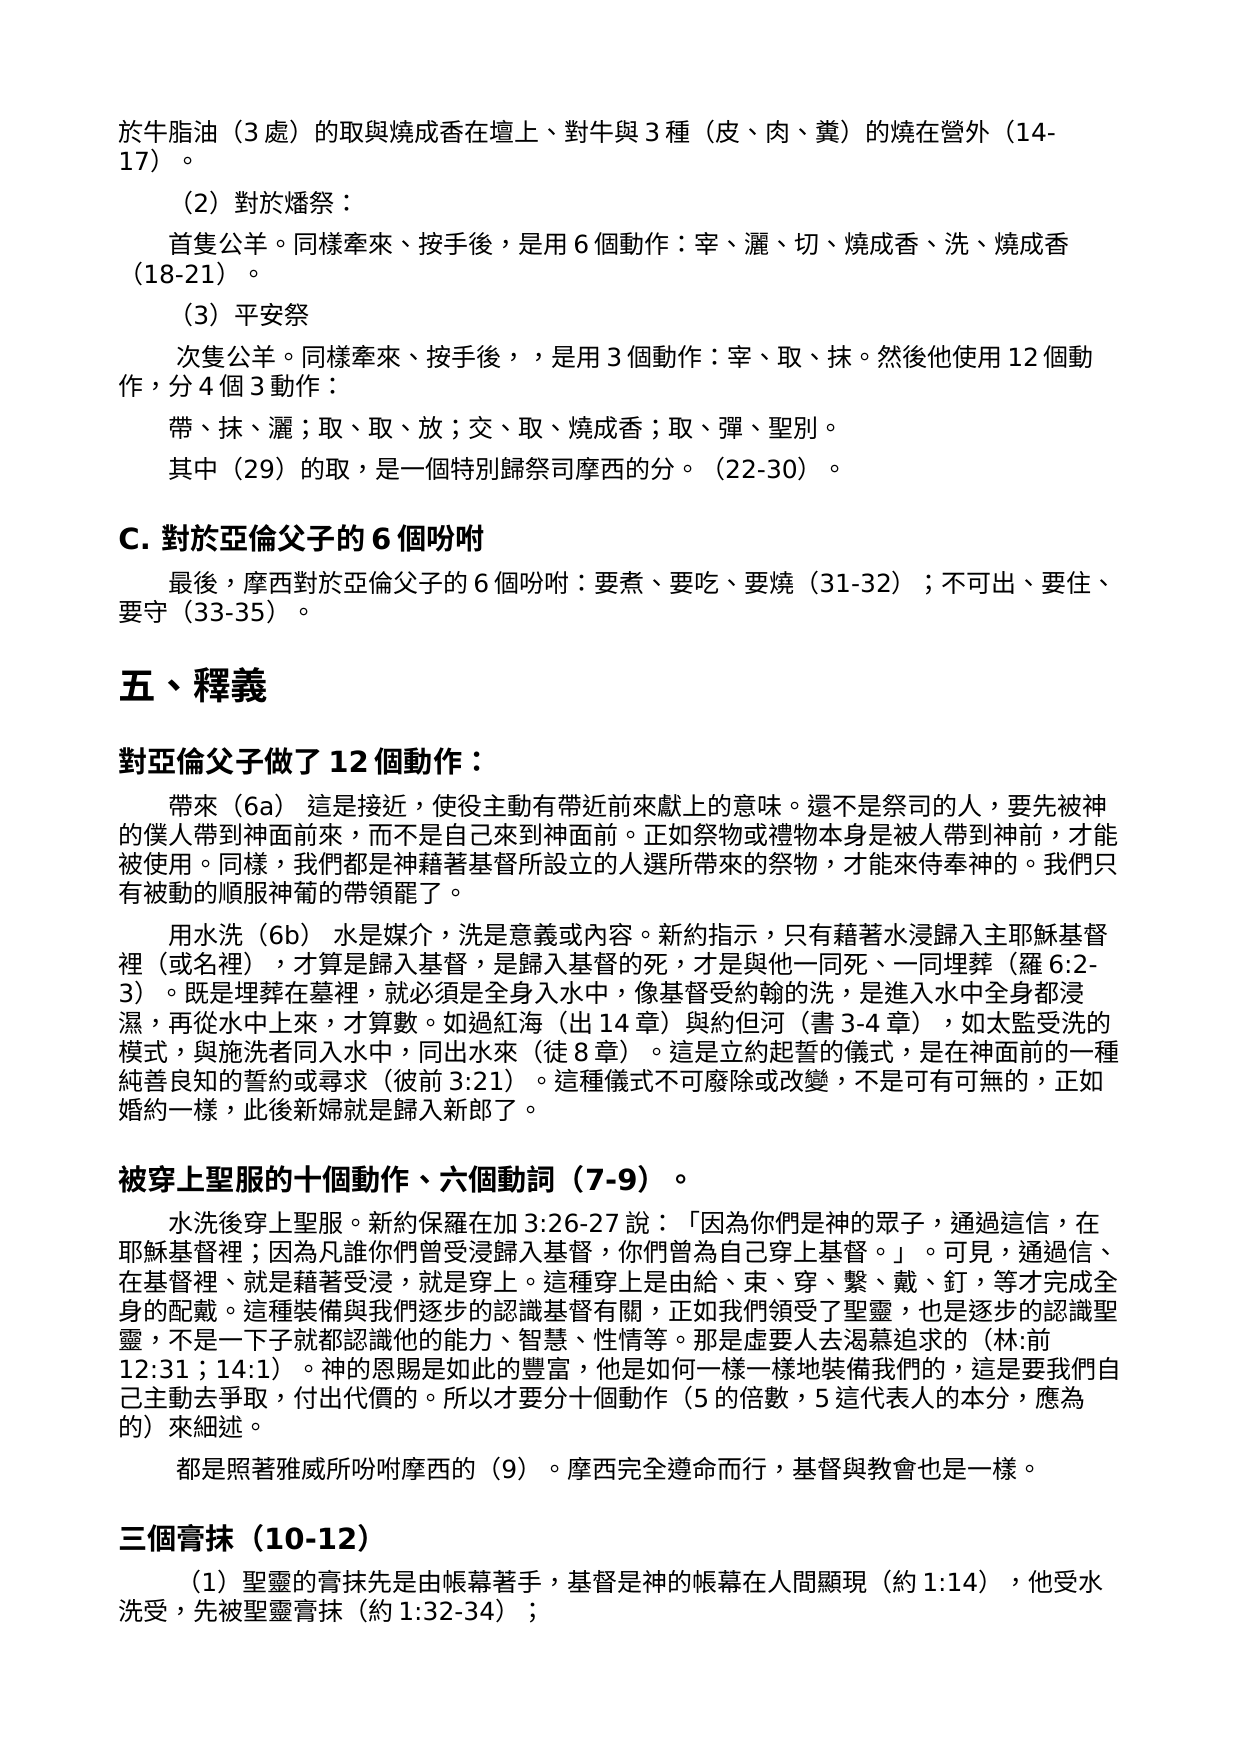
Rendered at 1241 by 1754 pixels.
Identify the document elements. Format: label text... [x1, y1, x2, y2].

text 於牛脂油（3處）的取與燒成香在壇上、對牛與3種（皮、肉、糞）的燒在營外（14-17）。 [118, 118, 1122, 176]
text 帶來（6a） 這是接近，使役主動有帶近前來獻上的意味。還不是祭司的人，要先被神的僕人帶到神面前來，而不是自己來到神面前。正如祭物或禮物本身是被人帶到神前，才能被使用。同樣，我們都是神藉著基督所設立的人選所帶來的祭物，才能來侍奉神的。我們只有被動的順服神葡的帶領罷了。 [118, 792, 1122, 909]
text 帶、抹、灑；取、取、放；交、取、燒成香；取、彈、聖別。 [118, 414, 1122, 443]
text 用水洗（6b） 水是媒介，洗是意義或內容。新約指示，只有藉著水浸歸入主耶穌基督裡（或名裡），才算是歸入基督，是歸入基督的死，才是與他一同死、一同埋葬（羅6:2-3）。既是埋葬在墓裡，就必須是全身入水中，像基督受約翰的洗，是進入水中全身都浸濕，再從水中上來，才算數。如過紅海（出14章）與約但河（書3-4章），如太監受洗的模式，與施洗者同入水中，同出水來（徒8章）。這是立約起誓的儀式，是在神面前的一種純善良知的誓約或尋求（彼前3:21）。這種儀式不可廢除或改變，不是可有可無的，正如婚約一樣，此後新婦就是歸入新郎了。 [118, 921, 1122, 1126]
text 都是照著雅威所吩咐摩西的（9）。摩西完全遵命而行，基督與教會也是一樣。 [118, 1455, 1122, 1484]
text 水洗後穿上聖服。新約保羅在加3:26-27說：「因為你們是神的眾子，通過這信，在耶穌基督裡；因為凡誰你們曾受浸歸入基督，你們曾為自己穿上基督。」。可見，通過信、在基督裡、就是藉著受浸，就是穿上。這種穿上是由給、束、穿、繫、戴、釘，等才完成全身的配戴。這種裝備與我們逐步的認識基督有關，正如我們領受了聖靈，也是逐步的認識聖靈，不是一下子就都認識他的能力、智慧、性情等。那是虛要人去渴慕追求的（林:前12:31；14:1）。神的恩賜是如此的豐富，他是如何一樣一樣地裝備我們的，這是要我們自己主動去爭取，付出代價的。所以才要分十個動作（5的倍數，5這代表人的本分，應為的）來細述。 [118, 1209, 1122, 1443]
text 其中（29）的取，是一個特別歸祭司摩西的分。（22-30）。 [118, 456, 1122, 485]
subtitle 被穿上聖服的十個動作、六個動詞（7-9）。 [118, 1163, 1122, 1197]
subtitle 對亞倫父子做了12個動作： [118, 746, 1122, 780]
text （2）對於燔祭： [118, 189, 1122, 218]
text （3）平安祭 [118, 301, 1122, 331]
subtitle 三個膏抹（10-12） [118, 1522, 1122, 1556]
text 最後，摩西對於亞倫父子的6個吩咐：要煮、要吃、要燒（31-32）；不可出、要住、要守（33-35）。 [118, 569, 1122, 627]
text 次隻公羊。同樣牽來、按手後，，是用3個動作：宰、取、抹。然後他使用12個動作，分4個3動作： [118, 343, 1122, 401]
subtitle 五、釋義 [118, 664, 1122, 708]
subtitle C. 對於亞倫父子的6個吩咐 [118, 522, 1122, 556]
text 首隻公羊。同樣牽來、按手後，是用6個動作：宰、灑、切、燒成香、洗、燒成香（18-21）。 [118, 231, 1122, 289]
text （1）聖靈的膏抹先是由帳幕著手，基督是神的帳幕在人間顯現（約1:14），他受水洗受，先被聖靈膏抹（約1:32-34）； [118, 1568, 1122, 1627]
